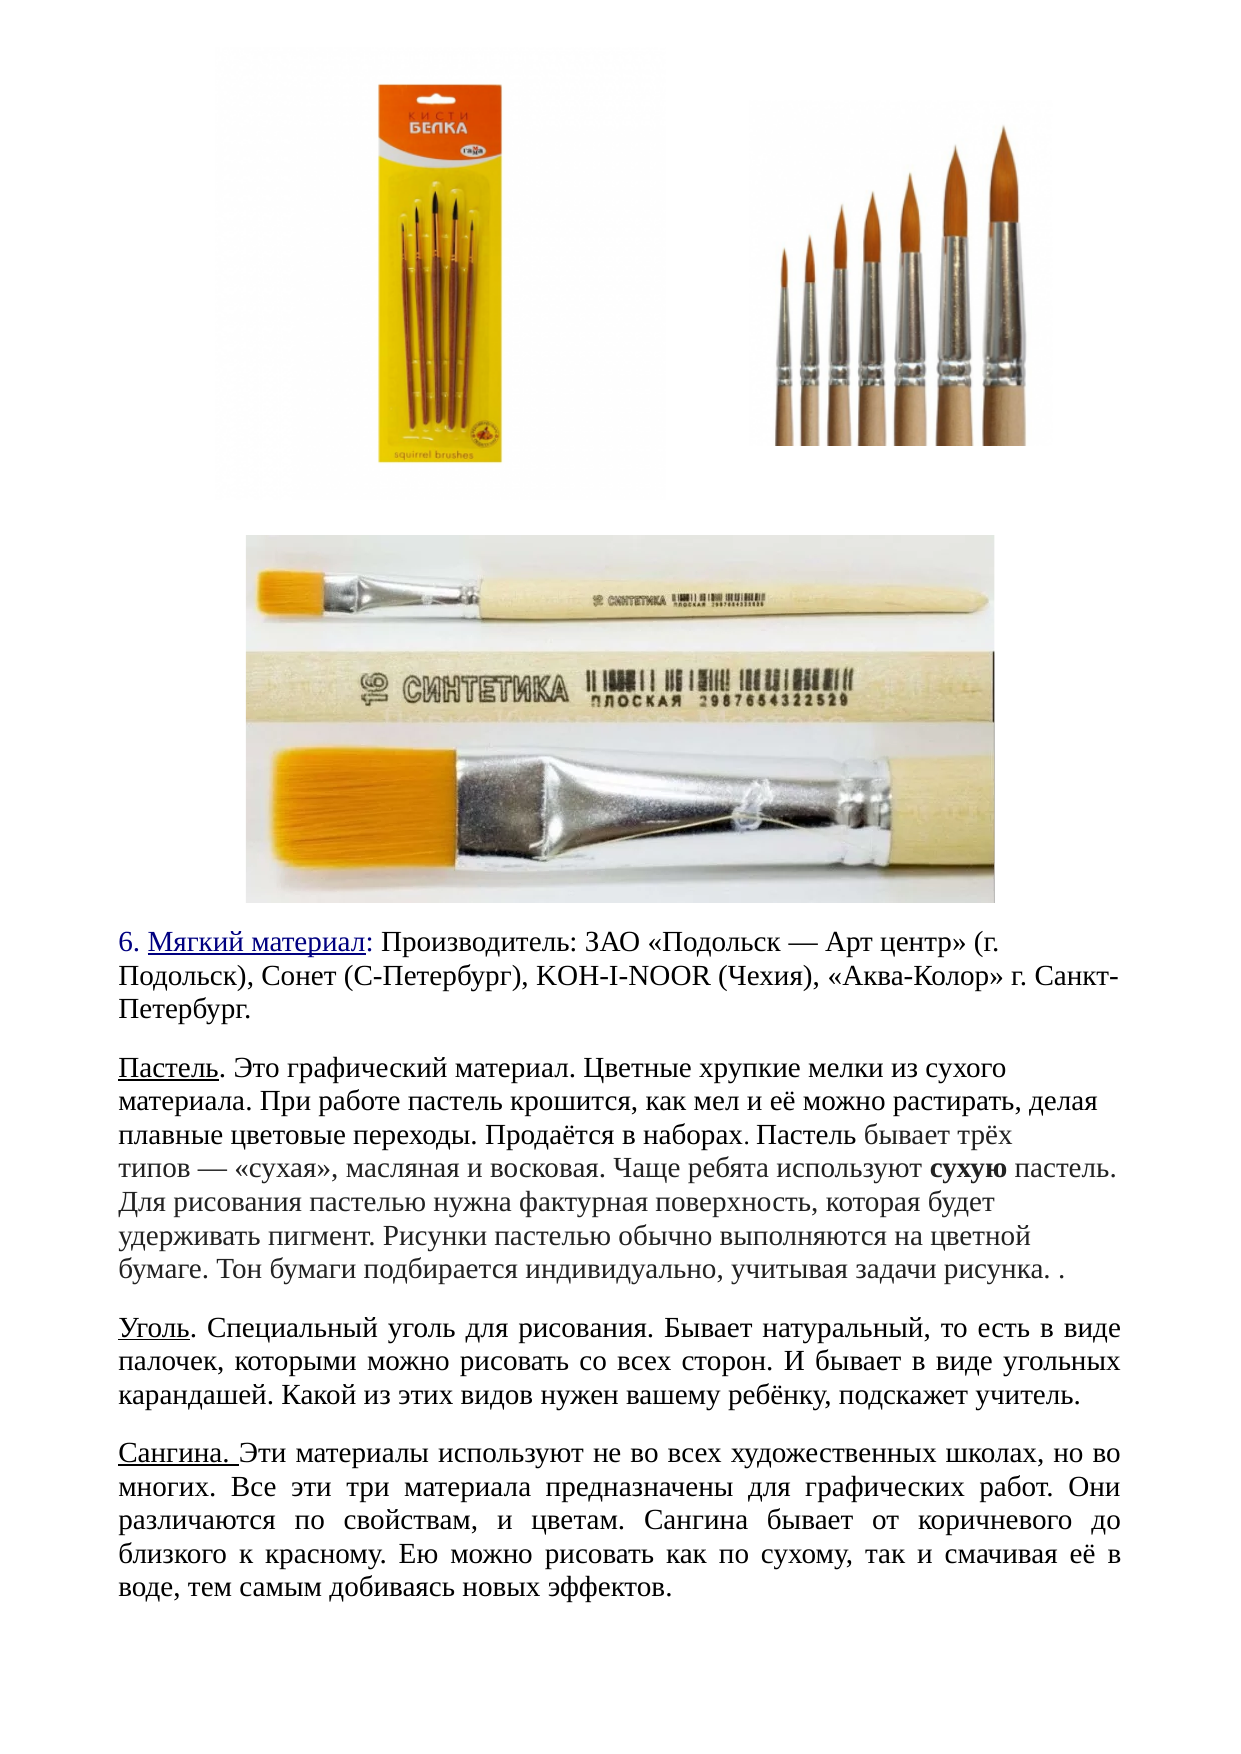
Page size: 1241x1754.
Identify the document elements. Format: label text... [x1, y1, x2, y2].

picture [214, 47, 667, 500]
picture [748, 100, 1053, 446]
picture [245, 535, 995, 903]
text Сангина. Эти материалы используют не во всех художественных школах, но во многих. Все эти три материала предназначены для графических работ. Они различаются по свойствам, и цветам. Сангина бывает от коричневого до близкого к красному. Ею можно рисовать как по сухому, так и смачивая её в воде, тем самым добиваясь новых эффектов. [118, 1435, 1122, 1603]
text Уголь. Специальный уголь для рисования. Бывает натуральный, то есть в виде палочек, которыми можно рисовать со всех сторон. И бывает в виде угольных карандашей. Какой из этих видов нужен вашему ребёнку, подскажет учитель. [118, 1310, 1122, 1410]
text 6. Мягкий материал: Производитель: ЗАО «Подольск — Арт центр» (г. Подольск), Сонет (С-Петербург), KOH-I-NOOR (Чехия), «Аква-Колор» г. Санкт-Петербург. [118, 924, 1122, 1025]
text Пастель. Это графический материал. Цветные хрупкие мелки из сухого материала. При работе пастель крошится, как мел и её можно растирать, делая плавные цветовые переходы. Продаётся в наборах. Пастель бывает трёх типов — «сухая», масляная и восковая. Чаще ребята используют сухую пастель. Для рисования пастелью нужна фактурная поверхность, которая будет удерживать пигмент. Рисунки пастелью обычно выполняются на цветной бумаге. Тон бумаги подбирается индивидуально, учитывая задачи рисунка. . [118, 1050, 1122, 1285]
